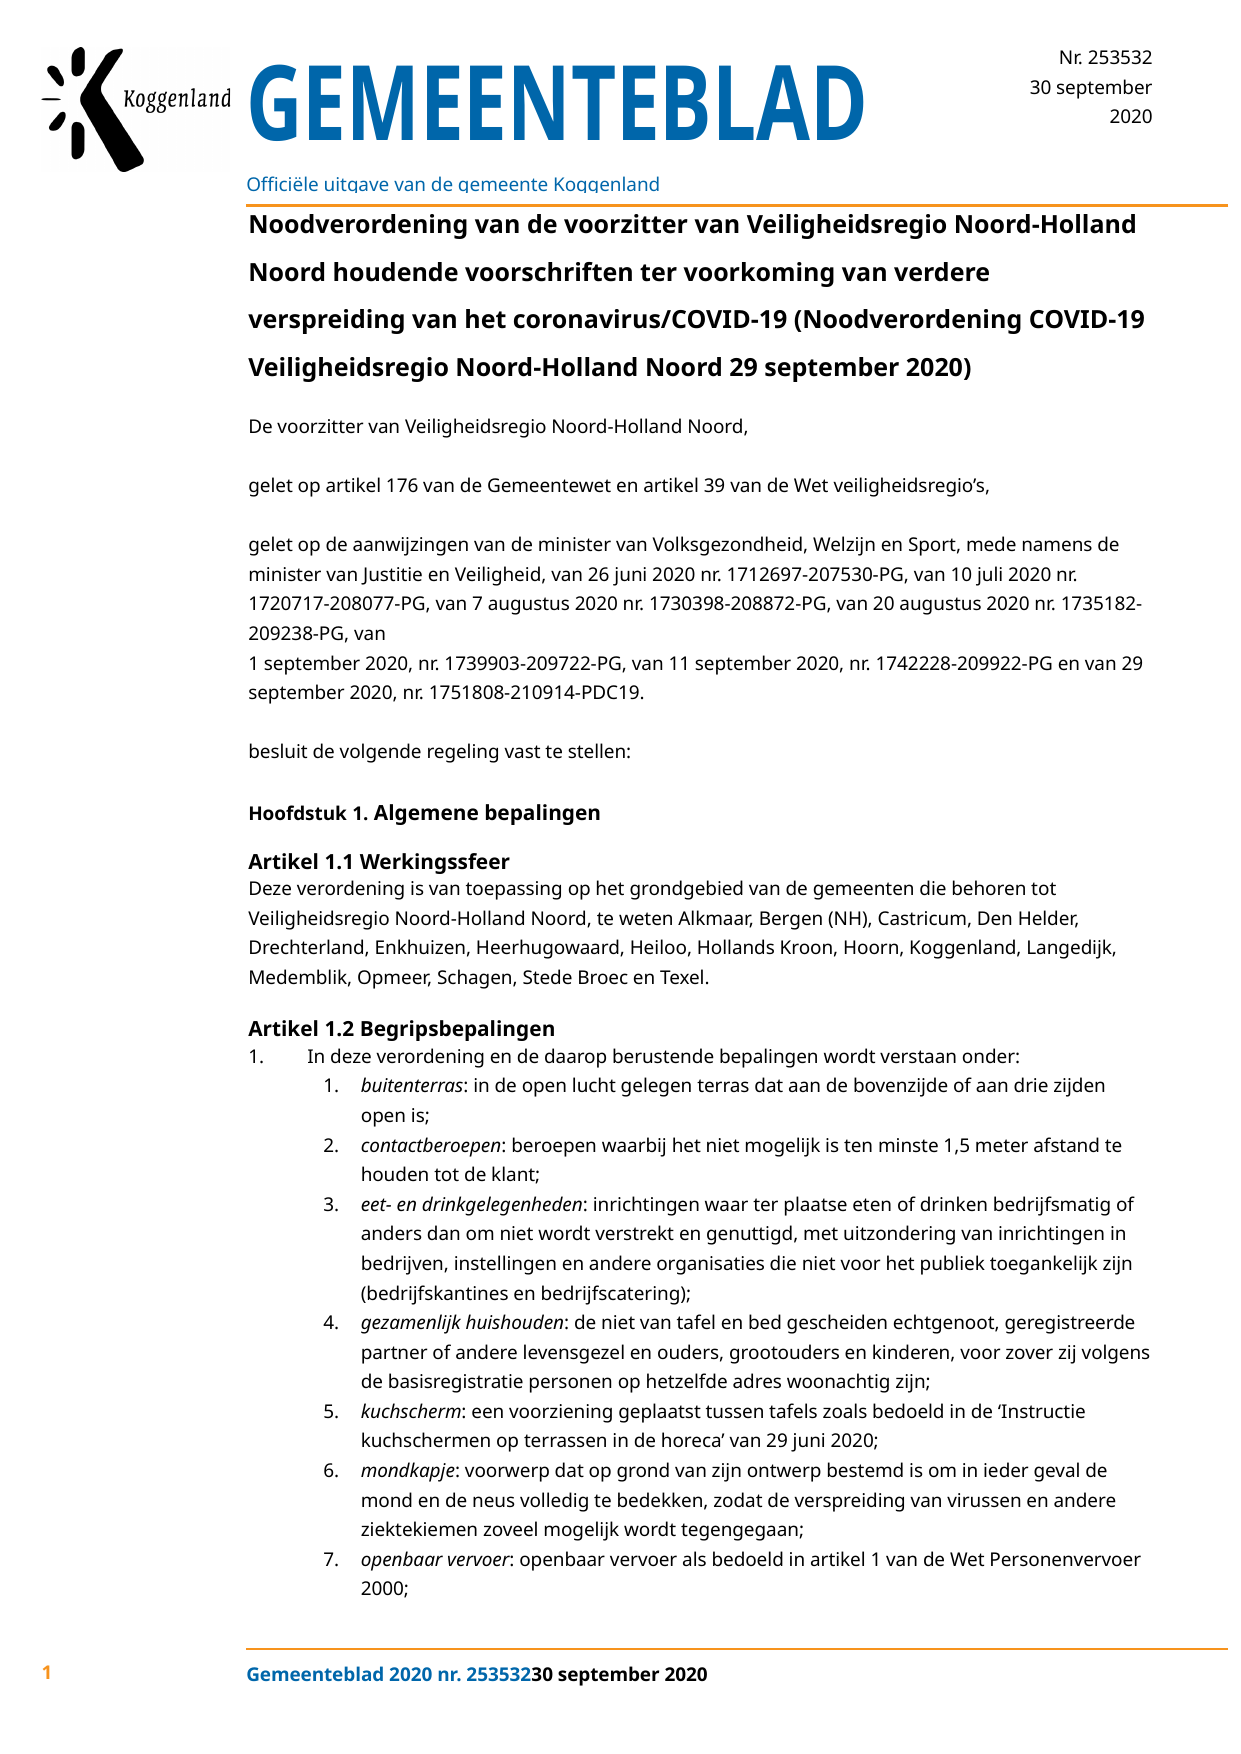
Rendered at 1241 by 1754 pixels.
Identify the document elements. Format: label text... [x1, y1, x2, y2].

text besluit de volgende regeling vast te stellen: [248, 738, 1152, 764]
text Artikel 1.2 Begripsbepalingen [248, 1014, 1152, 1043]
list mondkapje: voorwerp dat op grond van zijn ontwerp bestemd is om in ieder geval de mond en de neus volledig te bedekken, zodat de verspreiding van virussen en andere ziektekiemen zoveel mogelijk wordt tegengegaan; [323, 1457, 1152, 1542]
text Hoofdstuk 1. Algemene bepalingen [248, 798, 1152, 826]
picture [41, 47, 231, 172]
list contactberoepen: beroepen waarbij het niet mogelijk is ten minste 1,5 meter afstand te houden tot de klant; [323, 1132, 1152, 1187]
list In deze verordening en de daarop berustende bepalingen wordt verstaan onder: [248, 1043, 1152, 1069]
text gelet op de aanwijzingen van de minister van Volksgezondheid, Welzijn en Sport, mede namens de minister van Justitie en Veiligheid, van 26 juni 2020 nr. 1712697-207530-PG, van 10 juli 2020 nr. 1720717-208077-PG, van 7 augustus 2020 nr. 1730398-208872-PG, van 20 augustus 2020 nr. 1735182-209238-PG, van [248, 531, 1152, 646]
text Noodverordening van de voorzitter van Veiligheidsregio Noord-Holland Noord houdende voorschriften ter voorkoming van verdere verspreiding van het coronavirus/COVID-19 (Noodverordening COVID-19 Veiligheidsregio Noord-Holland Noord 29 september 2020) [248, 207, 1152, 384]
text gelet op artikel 176 van de Gemeentewet en artikel 39 van de Wet veiligheidsregio’s, [248, 472, 1152, 498]
text Deze verordening is van toepassing op het grondgebied van de gemeenten die behoren tot Veiligheidsregio Noord-Holland Noord, te weten Alkmaar, Bergen (NH), Castricum, Den Helder, Drechterland, Enkhuizen, Heerhugowaard, Heiloo, Hollands Kroon, Hoorn, Koggenland, Langedijk, Medemblik, Opmeer, Schagen, Stede Broec en Texel. [248, 875, 1152, 990]
list buitenterras: in de open lucht gelegen terras dat aan de bovenzijde of aan drie zijden open is; [323, 1073, 1152, 1128]
list gezamenlijk huishouden: de niet van tafel en bed gescheiden echtgenoot, geregistreerde partner of andere levensgezel en ouders, grootouders en kinderen, voor zover zij volgens de basisregistratie personen op hetzelfde adres woonachtig zijn; [323, 1309, 1152, 1394]
text De voorzitter van Veiligheidsregio Noord-Holland Noord, [248, 413, 1152, 439]
list kuchscherm: een voorziening geplaatst tussen tafels zoals bedoeld in de ‘Instructie kuchschermen op terrassen in de horeca’ van 29 juni 2020; [323, 1398, 1152, 1453]
list openbaar vervoer: openbaar vervoer als bedoeld in artikel 1 van de Wet Personenvervoer 2000; [323, 1546, 1152, 1601]
text Artikel 1.1 Werkingssfeer [248, 847, 1152, 875]
list eet- en drinkgelegenheden: inrichtingen waar ter plaatse eten of drinken bedrijfsmatig of anders dan om niet wordt verstrekt en genuttigd, met uitzondering van inrichtingen in bedrijven, instellingen en andere organisaties die niet voor het publiek toegankelijk zijn (bedrijfskantines en bedrijfscatering); [323, 1191, 1152, 1305]
text 1 september 2020, nr. 1739903-209722-PG, van 11 september 2020, nr. 1742228-209922-PG en van 29 september 2020, nr. 1751808-210914-PDC19. [248, 650, 1152, 705]
